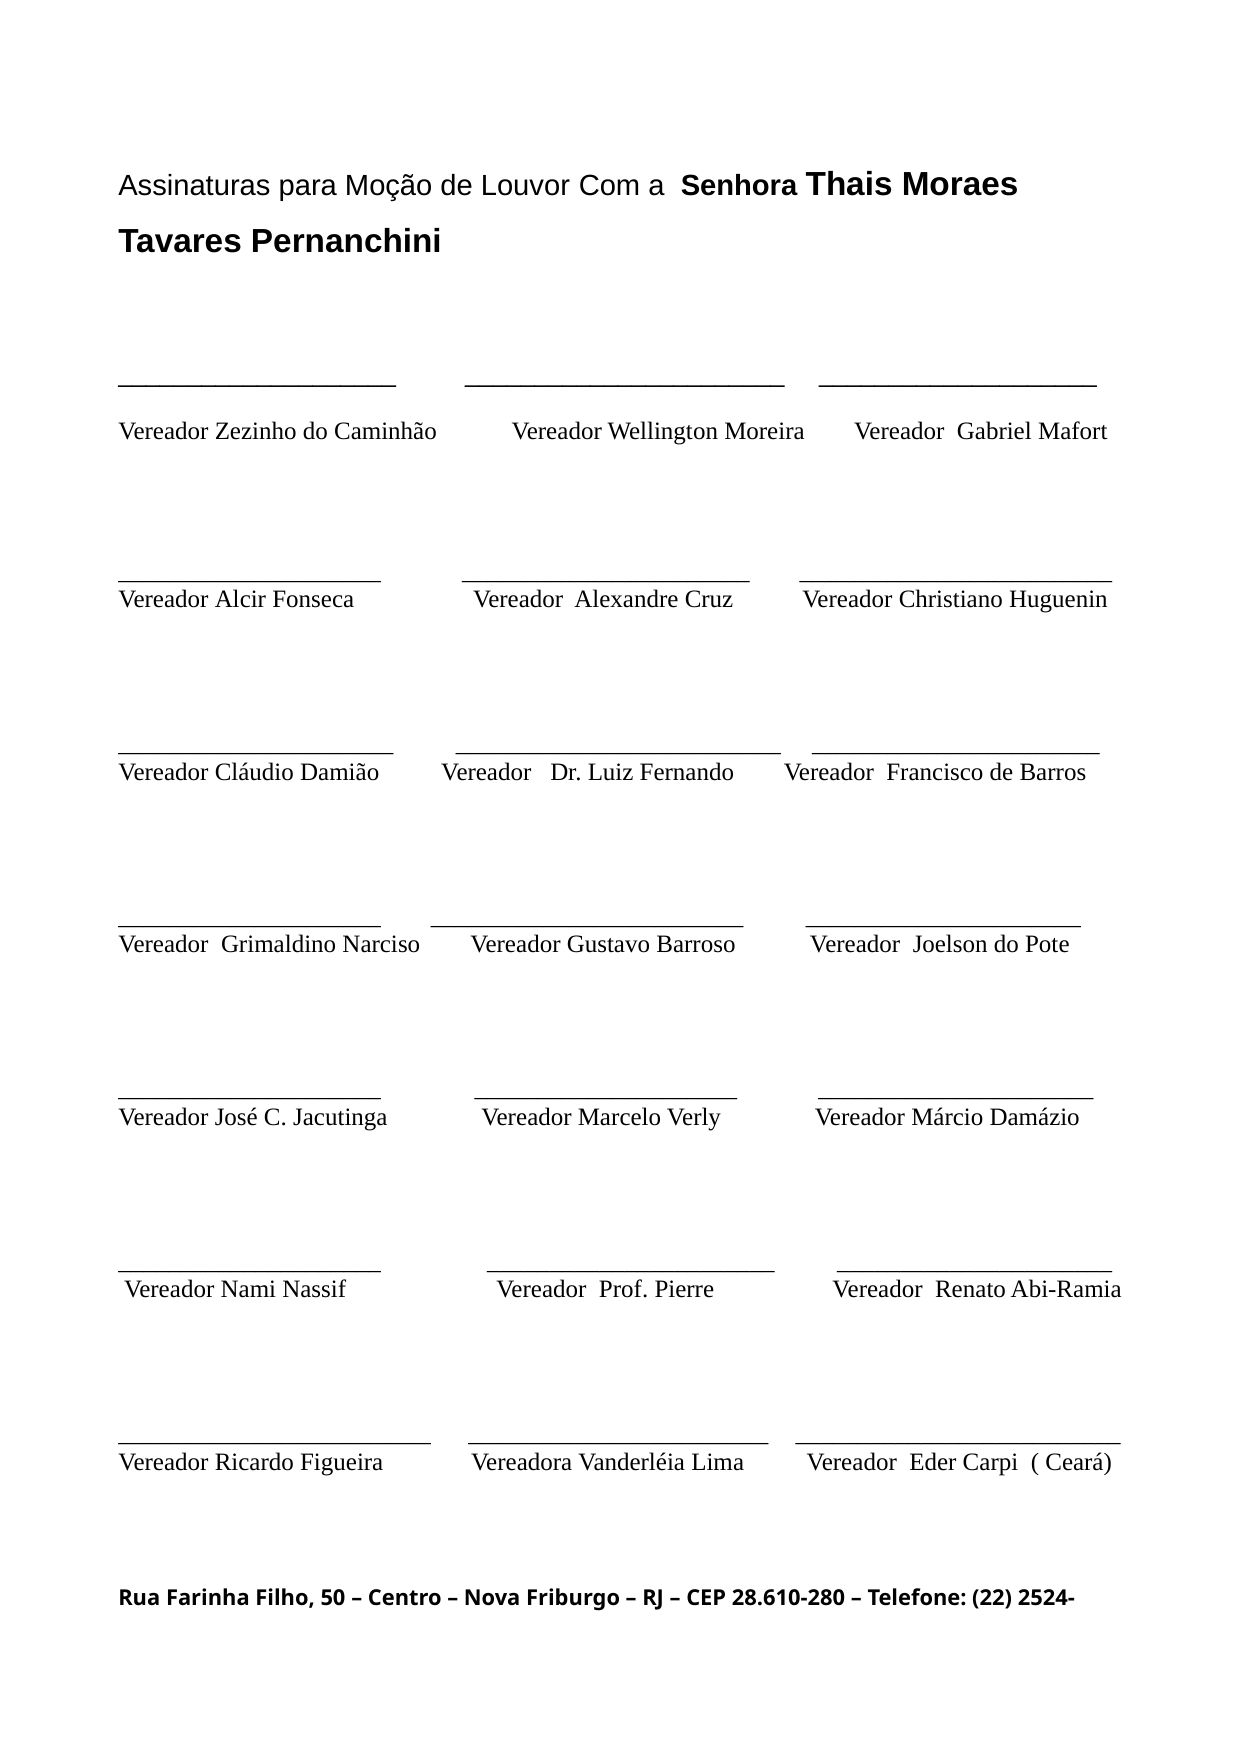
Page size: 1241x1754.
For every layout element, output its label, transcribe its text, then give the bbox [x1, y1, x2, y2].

text Vereador Ricardo Figueira Vereadora Vanderléia Lima Vereador Eder Carpi ( Ceará) [118, 1447, 1122, 1476]
text ______________________ __________________________ _______________________ [118, 728, 1122, 757]
text Vereador José C. Jacutinga Vereador Marcelo Verly Vereador Márcio Damázio [118, 1102, 1122, 1131]
text Vereador Nami Nassif Vereador Prof. Pierre Vereador Renato Abi-Ramia [118, 1274, 1122, 1303]
text Assinaturas para Moção de Louvor Com a Senhora Thais Moraes Tavares Pernanchini [118, 164, 1122, 260]
text Rua Farinha Filho, 50 – Centro – Nova Friburgo – RJ – CEP 28.610-280 – Telefone: (22) 2524- [118, 1582, 1122, 1612]
text Vereador Grimaldino Narciso Vereador Gustavo Barroso Vereador Joelson do Pote [118, 929, 1122, 958]
text Vereador Cláudio Damião Vereador Dr. Luiz Fernando Vereador Francisco de Barros [118, 757, 1122, 786]
text _____________________ _______________________ ______________________ [118, 1246, 1122, 1274]
text Vereador Alcir Fonseca Vereador Alexandre Cruz Vereador Christiano Huguenin [118, 584, 1122, 613]
text _____________________ _____________________ ______________________ [118, 1073, 1122, 1102]
text _____________________ _________________________ ______________________ [118, 901, 1122, 929]
text Vereador Zezinho do Caminhão Vereador Wellington Moreira Vereador Gabriel Mafort [118, 416, 1122, 445]
text ____________________ _______________________ ____________________ [118, 359, 1122, 416]
text _________________________ ________________________ __________________________ [118, 1418, 1122, 1447]
text _____________________ _______________________ _________________________ [118, 556, 1122, 584]
